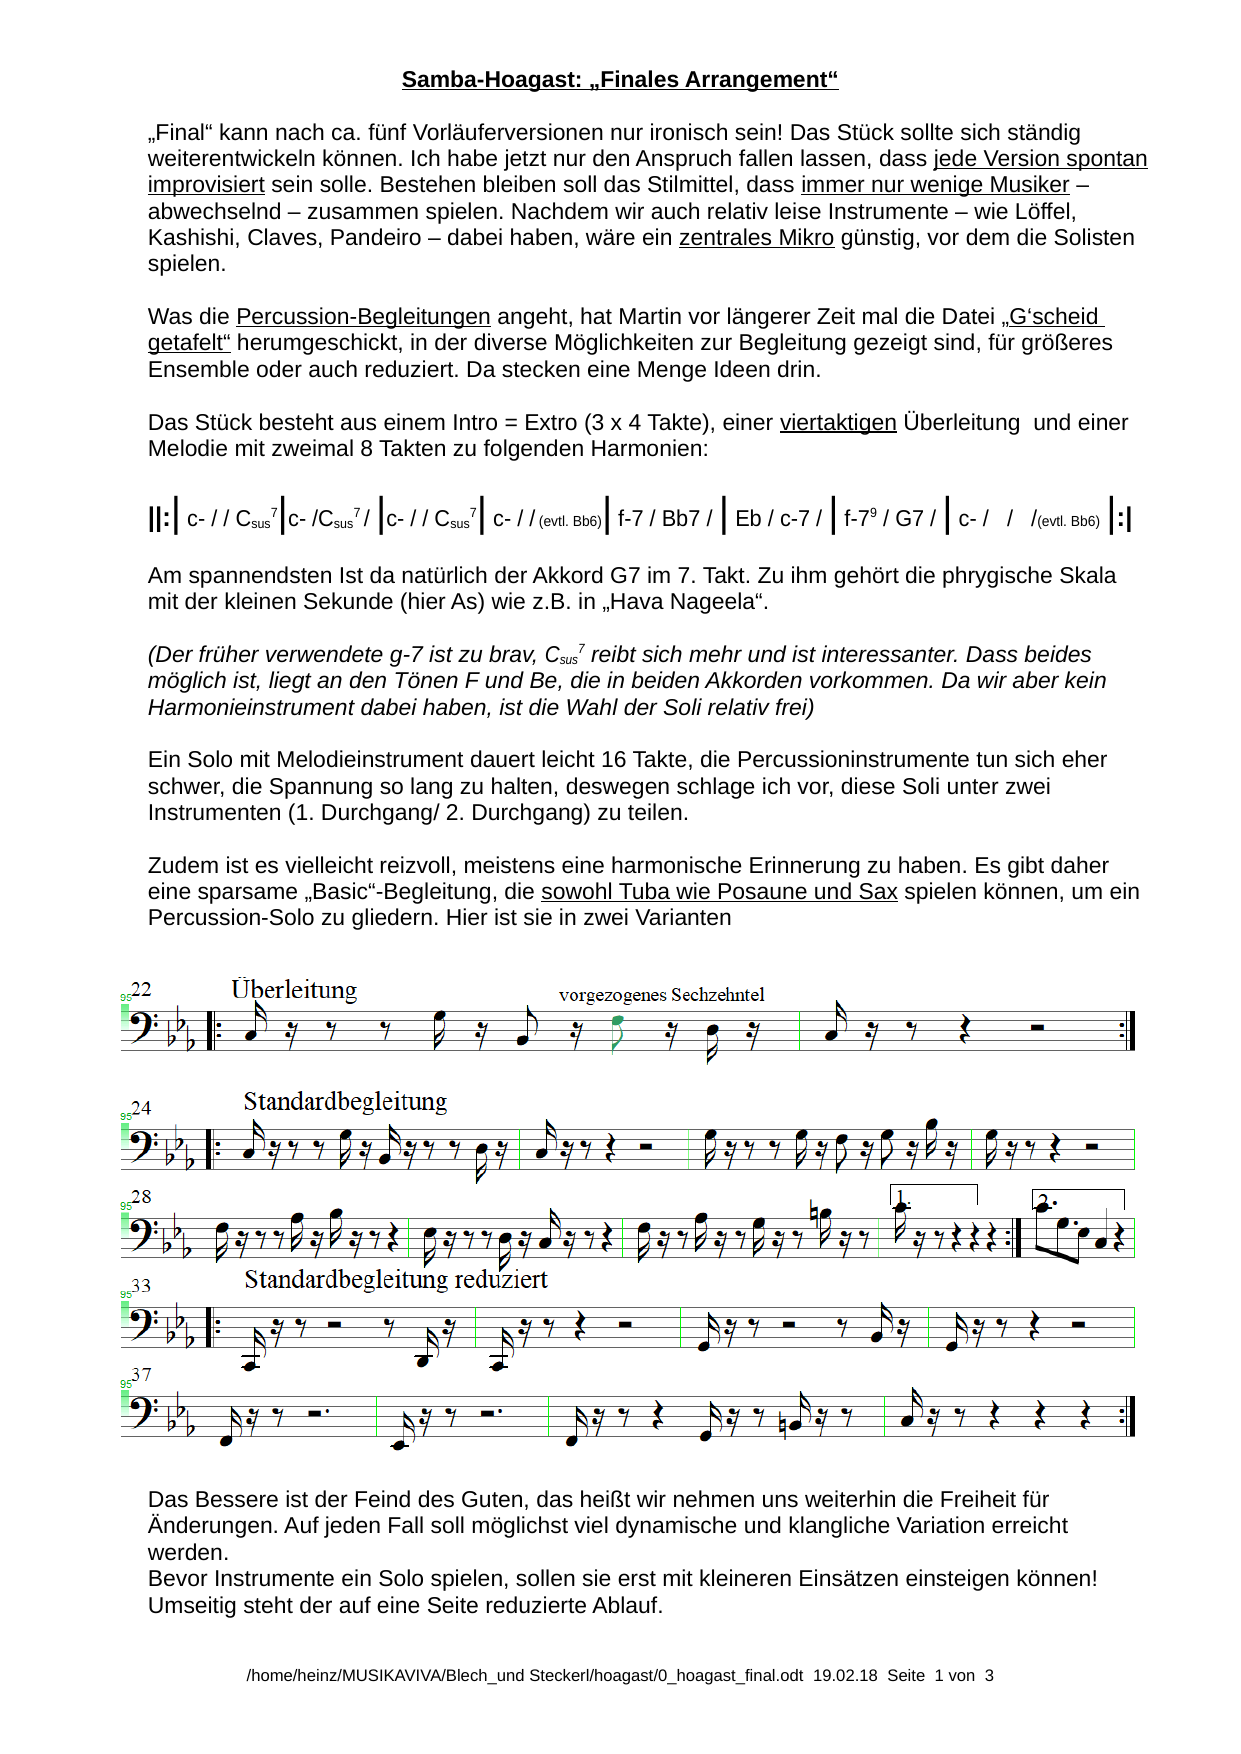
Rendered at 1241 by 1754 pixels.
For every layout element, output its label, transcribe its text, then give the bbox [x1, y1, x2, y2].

list „Final“ kann nach ca. fünf Vorläuferversionen nur ironisch sein! Das Stück sollte sich ständig weiterentwickeln können. Ich habe jetzt nur den Anspruch fallen lassen, dass jede Version spontan improvisiert sein solle. Bestehen bleiben soll das Stilmittel, dass immer nur wenige Musiker – abwechselnd – zusammen spielen. Nachdem wir auch relativ leise Instrumente – wie Löffel, Kashishi, Claves, Pandeiro – dabei haben, wäre ein zentrales Mikro günstig, vor dem die Solisten spielen. Was die Percussion-Begleitungen angeht, hat Martin vor längerer Zeit mal die Datei „G‘scheid getafelt“ herumgeschickt, in der diverse Möglichkeiten zur Begleitung gezeigt sind, für größeres Ensemble oder auch reduziert. Da stecken eine Menge Ideen drin. Das Stück besteht aus einem Intro = Extro (3 x 4 Takte), einer viertaktigen Überleitung und einer Melodie mit zweimal 8 Takten zu folgenden Harmonien: ||:| c- / / Csus7|c- /Csus7 / |c- / / Csus7| c- / / (evtl. Bb6)| f-7 / Bb7 / | Eb / c-7 / | f-79 / G7 / | c- / / /(evtl. Bb6) |:| Am spannendsten Ist da natürlich der Akkord G7 im 7. Takt. Zu ihm gehört die phrygische Skala mit der kleinen Sekunde (hier As) wie z.B. in „Hava Nageela“. (Der früher verwendete g-7 ist zu brav, Csus7 reibt sich mehr und ist interessanter. Dass beides möglich ist, liegt an den Tönen F und Be, die in beiden Akkorden vorkommen. Da wir aber kein Harmonieinstrument dabei haben, ist die Wahl der Soli relativ frei) [88, 118, 1152, 720]
list Das Bessere ist der Feind des Guten, das heißt wir nehmen uns weiterhin die Freiheit für Änderungen. Auf jeden Fall soll möglichst viel dynamische und klangliche Variation erreicht werden. Bevor Instrumente ein Solo spielen, sollen sie erst mit kleineren Einsätzen einsteigen können! Umseitig steht der auf eine Seite reduzierte Ablauf. [88, 957, 1152, 1618]
text Samba-Hoagast: „Finales Arrangement“ [88, 66, 1152, 118]
list Ein Solo mit Melodieinstrument dauert leicht 16 Takte, die Percussioninstrumente tun sich eher schwer, die Spannung so lang zu halten, deswegen schlage ich vor, diese Soli unter zwei Instrumenten (1. Durchgang/ 2. Durchgang) zu teilen. Zudem ist es vielleicht reizvoll, meistens eine harmonische Erinnerung zu haben. Es gibt daher eine sparsame „Basic“-Begleitung, die sowohl Tuba wie Posaune und Sax spielen können, um ein Percussion-Solo zu gliedern. Hier ist sie in zwei Varianten [88, 720, 1152, 957]
picture [100, 958, 1164, 1487]
